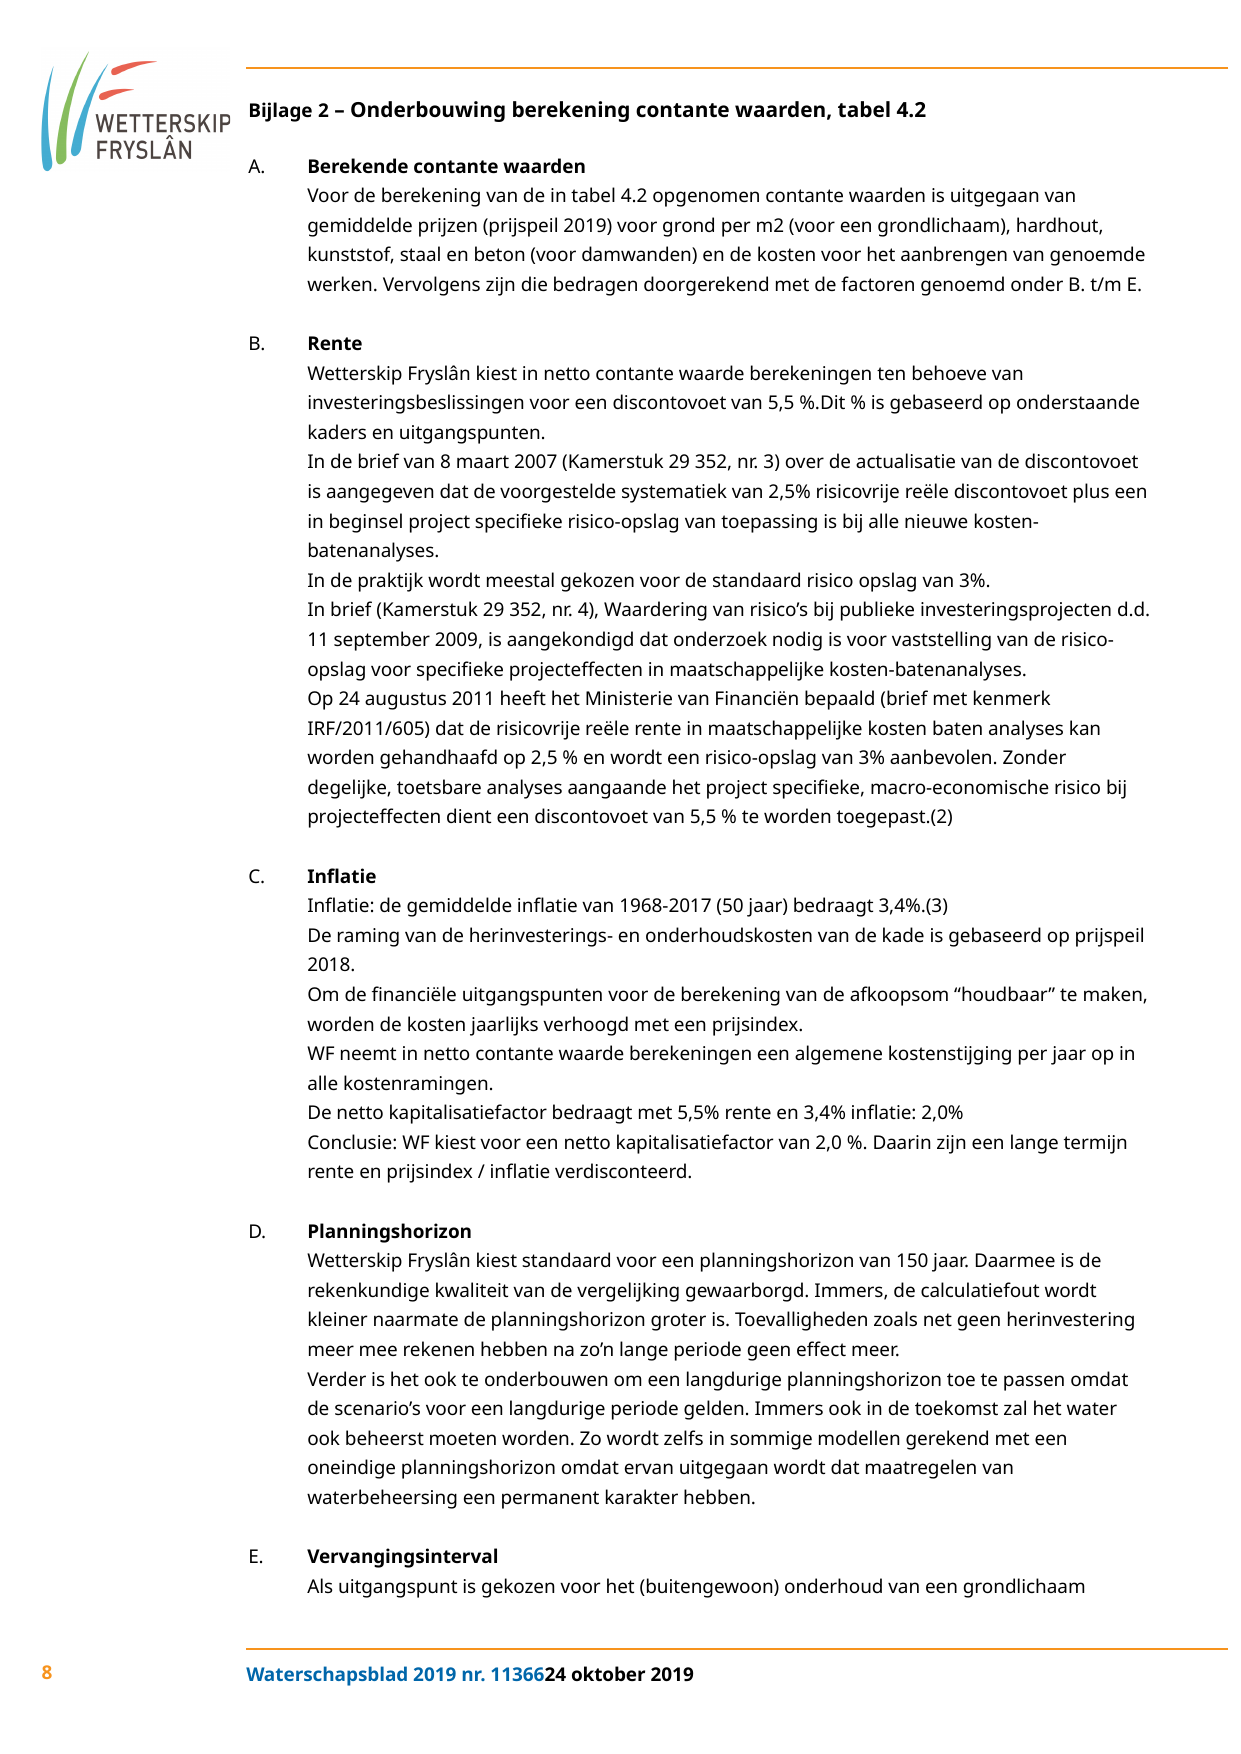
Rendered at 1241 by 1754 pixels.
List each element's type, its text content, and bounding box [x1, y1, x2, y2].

list Wetterskip Fryslân kiest standaard voor een planningshorizon van 150 jaar. Daarmee is de rekenkundige kwaliteit van de vergelijking gewaarborgd. Immers, de calculatiefout wordt kleiner naarmate de planningshorizon groter is. Toevalligheden zoals net geen herinvestering meer mee rekenen hebben na zo’n lange periode geen effect meer. [248, 1247, 1152, 1362]
list Vervangingsinterval [248, 1543, 1152, 1569]
list In brief (Kamerstuk 29 352, nr. 4), Waardering van risico’s bij publieke investeringsprojecten d.d. 11 september 2009, is aangekondigd dat onderzoek nodig is voor vaststelling van de risico-opslag voor specifieke projecteffecten in maatschappelijke kosten-batenanalyses. [248, 597, 1152, 682]
picture [41, 47, 231, 172]
list WF neemt in netto contante waarde berekeningen een algemene kostenstijging per jaar op in alle kostenramingen. [248, 1040, 1152, 1096]
list Conclusie: WF kiest voor een netto kapitalisatiefactor van 2,0 %. Daarin zijn een lange termijn rente en prijsindex / inflatie verdisconteerd. [248, 1129, 1152, 1184]
list In de brief van 8 maart 2007 (Kamerstuk 29 352, nr. 3) over de actualisatie van de discontovoet is aangegeven dat de voorgestelde systematiek van 2,5% risicovrije reële discontovoet plus een in beginsel project specifieke risico-opslag van toepassing is bij alle nieuwe kosten-batenanalyses. [248, 449, 1152, 563]
list Voor de berekening van de in tabel 4.2 opgenomen contante waarden is uitgegaan van gemiddelde prijzen (prijspeil 2019) voor grond per m2 (voor een grondlichaam), hardhout, kunststof, staal en beton (voor damwanden) en de kosten voor het aanbrengen van genoemde werken. Vervolgens zijn die bedragen doorgerekend met de factoren genoemd onder B. t/m E. [248, 182, 1152, 297]
list In de praktijk wordt meestal gekozen voor de standaard risico opslag van 3%. [248, 567, 1152, 593]
list Als uitgangspunt is gekozen voor het (buitengewoon) onderhoud van een grondlichaam [248, 1573, 1152, 1599]
list Verder is het ook te onderbouwen om een langdurige planningshorizon toe te passen omdat de scenario’s voor een langdurige periode gelden. Immers ook in de toekomst zal het water ook beheerst moeten worden. Zo wordt zelfs in sommige modellen gerekend met een oneindige planningshorizon omdat ervan uitgegaan wordt dat maatregelen van waterbeheersing een permanent karakter hebben. [248, 1366, 1152, 1510]
list Inflatie [248, 863, 1152, 889]
list Planningshorizon [248, 1218, 1152, 1244]
list Berekende contante waarden [248, 153, 1152, 179]
list Om de financiële uitgangspunten voor de berekening van de afkoopsom “houdbaar” te maken, worden de kosten jaarlijks verhoogd met een prijsindex. [248, 981, 1152, 1037]
list Inflatie: de gemiddelde inflatie van 1968-2017 (50 jaar) bedraagt 3,4%.(3) [248, 892, 1152, 918]
list Op 24 augustus 2011 heeft het Ministerie van Financiën bepaald (brief met kenmerk IRF/2011/605) dat de risicovrije reële rente in maatschappelijke kosten baten analyses kan worden gehandhaafd op 2,5 % en wordt een risico-opslag van 3% aanbevolen. Zonder degelijke, toetsbare analyses aangaande het project specifieke, macro-economische risico bij projecteffecten dient een discontovoet van 5,5 % te worden toegepast.(2) [248, 685, 1152, 829]
list De netto kapitalisatiefactor bedraagt met 5,5% rente en 3,4% inflatie: 2,0% [248, 1099, 1152, 1125]
text Bijlage 2 – Onderbouwing berekening contante waarden, tabel 4.2 [248, 95, 1152, 123]
list Rente [248, 330, 1152, 356]
list Wetterskip Fryslân kiest in netto contante waarde berekeningen ten behoeve van investeringsbeslissingen voor een discontovoet van 5,5 %.Dit % is gebaseerd op onderstaande kaders en uitgangspunten. [248, 360, 1152, 445]
list De raming van de herinvesterings- en onderhoudskosten van de kade is gebaseerd op prijspeil 2018. [248, 922, 1152, 977]
